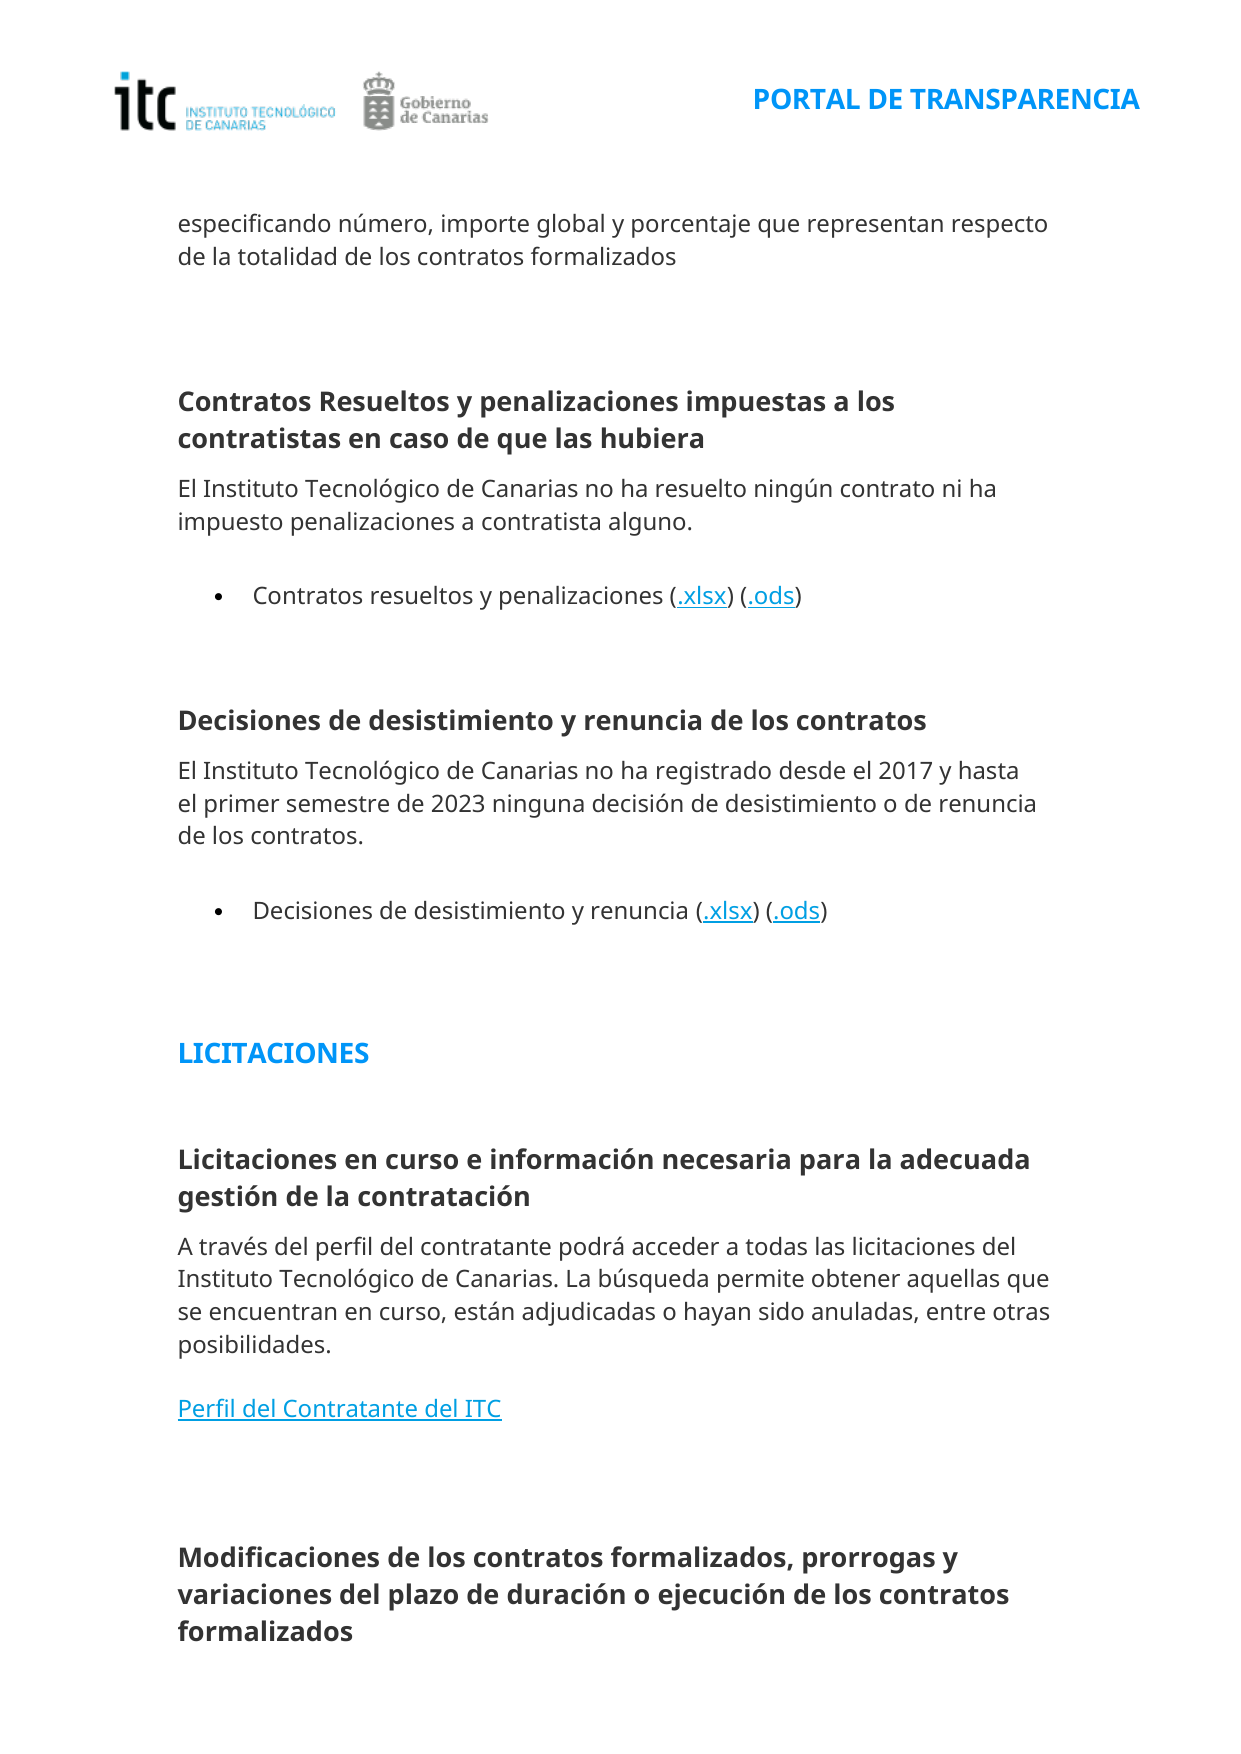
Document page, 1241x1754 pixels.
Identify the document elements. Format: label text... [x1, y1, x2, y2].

subtitle Licitaciones en curso e información necesaria para la adecuada gestión de la contratación [177, 1103, 1063, 1214]
subtitle LICITACIONES [177, 1032, 1063, 1072]
list Decisiones de desistimiento y renuncia (.xlsx) (.ods) [215, 893, 1063, 926]
subtitle Modificaciones de los contratos formalizados, prorrogas y variaciones del plazo de duración o ejecución de los contratos formalizados [177, 1539, 1063, 1649]
subtitle Decisiones de desistimiento y renuncia de los contratos [177, 701, 1063, 738]
list Contratos resueltos y penalizaciones (.xlsx) (.ods) [215, 579, 1063, 612]
subtitle Contratos Resueltos y penalizaciones impuestas a los contratistas en caso de que las hubiera [177, 383, 1063, 456]
text A través del perfil del contratante podrá acceder a todas las licitaciones del Instituto Tecnológico de Canarias. La búsqueda permite obtener aquellas que se encuentran en curso, están adjudicadas o hayan sido anuladas, entre otras posibilidades. [177, 1230, 1063, 1360]
text El Instituto Tecnológico de Canarias no ha resuelto ningún contrato ni ha impuesto penalizaciones a contratista alguno. [177, 472, 1063, 537]
text El Instituto Tecnológico de Canarias no ha registrado desde el 2017 y hasta el primer semestre de 2023 ninguna decisión de desistimiento o de renuncia de los contratos. [177, 754, 1063, 852]
text especificando número, importe global y porcentaje que representan respecto de la totalidad de los contratos formalizados [177, 207, 1063, 272]
text Perfil del Contratante del ITC [177, 1391, 1063, 1424]
